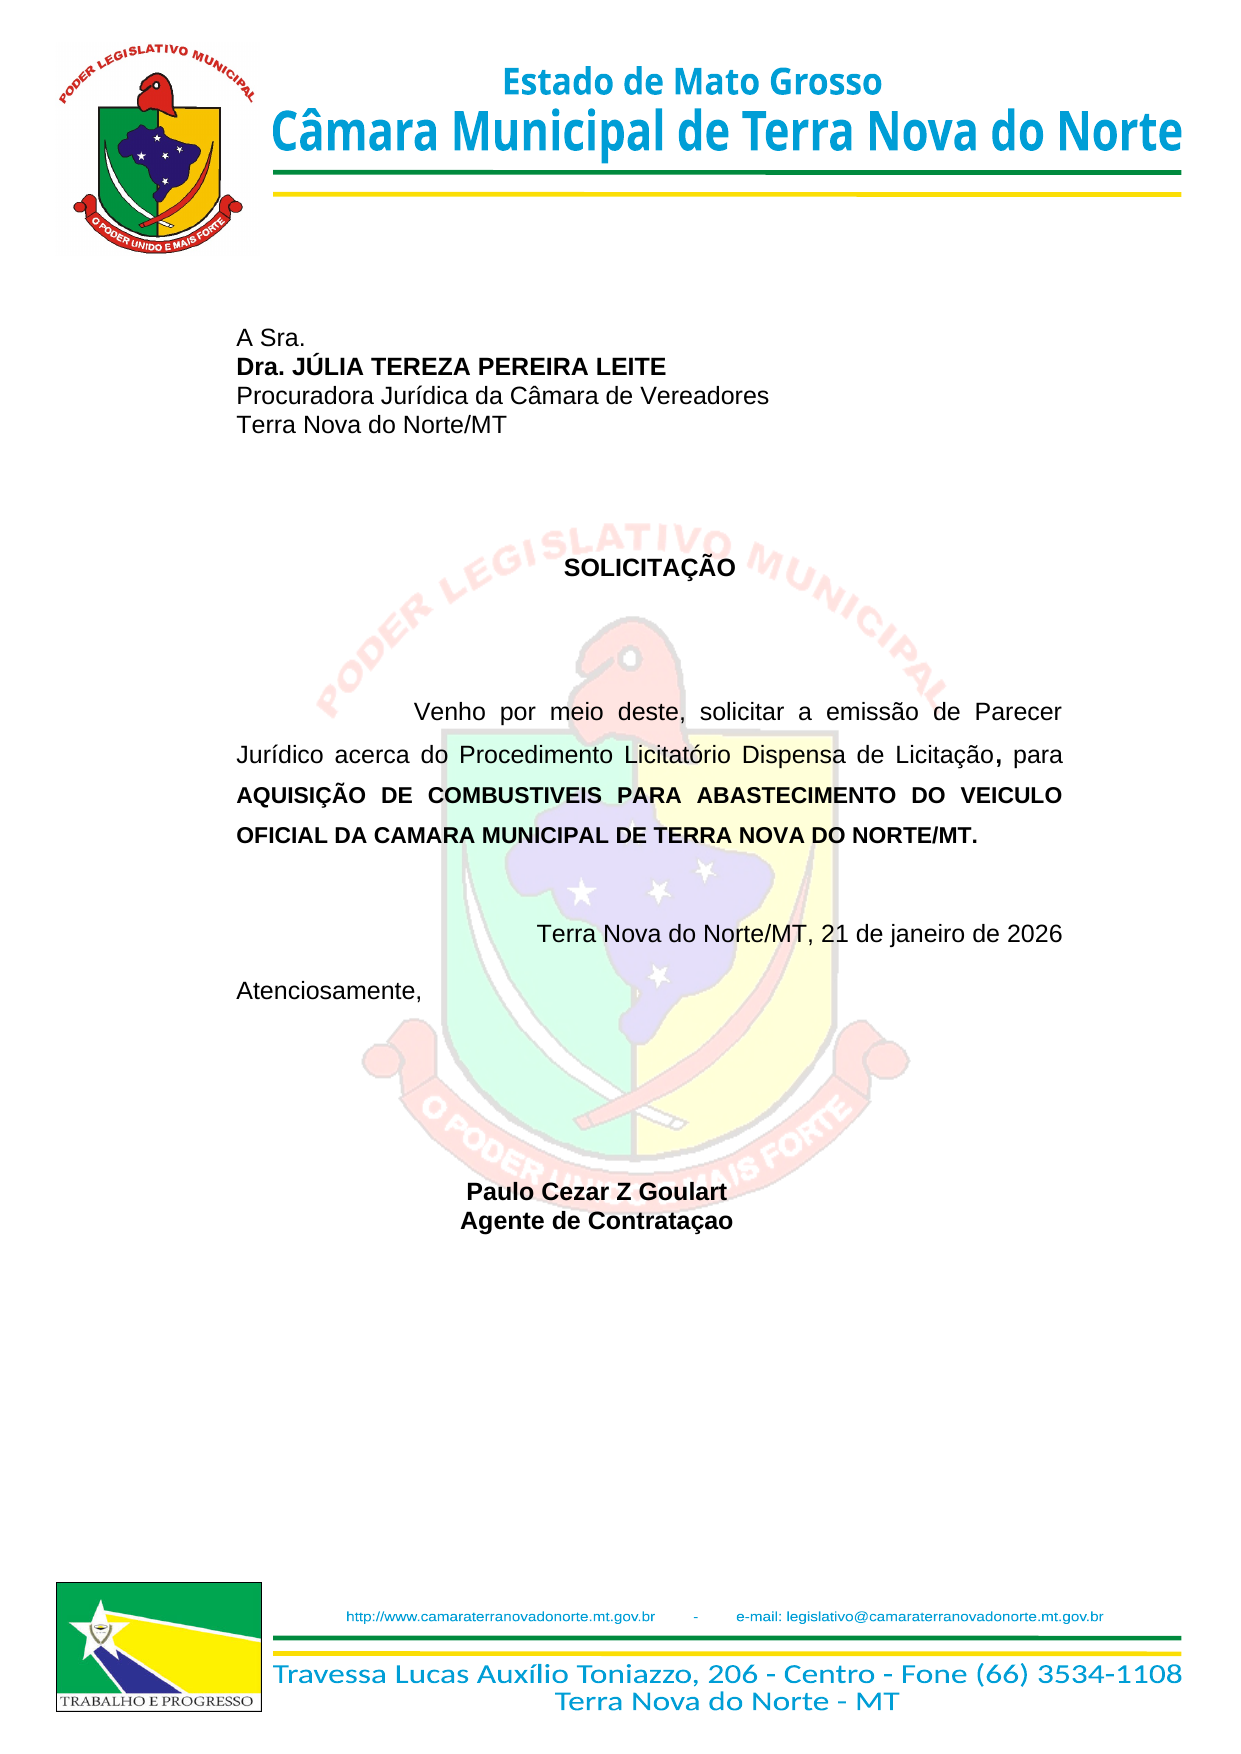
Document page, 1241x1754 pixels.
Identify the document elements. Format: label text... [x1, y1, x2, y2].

subtitle Dra. JÚLIA TEREZA PEREIRA LEITE [236, 352, 1063, 381]
text Paulo Cezar Z Goulart [966, 1177, 1016, 1206]
text A Sra. [236, 323, 1063, 352]
text Terra Nova do Norte/MT, 21 de janeiro de 2026 [966, 918, 1063, 947]
text Agente de Contrataçao [177, 1206, 1016, 1235]
picture [860, 1611, 868, 1623]
text Venho por meio deste, solicitar a emissão de Parecer Jurídico acerca do Procedimento Licitatório Dispensa de Licitação, para AQUISIÇÃO DE COMBUSTIVEIS PARA ABASTECIMENTO DO VEICULO OFICIAL DA CAMARA MUNICIPAL DE TERRA NOVA DO NORTE/MT. [236, 697, 303, 848]
text Paulo Cezar Z Goulart [177, 1177, 303, 1206]
text Procuradora Jurídica da Câmara de Vereadores [236, 381, 1063, 409]
text Venho por meio deste, solicitar a emissão de Parecer Jurídico acerca do Procedimento Licitatório Dispensa de Licitação, para AQUISIÇÃO DE COMBUSTIVEIS PARA ABASTECIMENTO DO VEICULO OFICIAL DA CAMARA MUNICIPAL DE TERRA NOVA DO NORTE/MT. [966, 697, 1063, 848]
text Atenciosamente, [236, 976, 303, 1005]
picture [55, 42, 260, 256]
text Atenciosamente, [966, 976, 1063, 1005]
text SOLICITAÇÃO [236, 553, 303, 582]
text SOLICITAÇÃO [966, 553, 1063, 582]
text Terra Nova do Norte/MT [236, 409, 1063, 438]
text Terra Nova do Norte/MT, 21 de janeiro de 2026 [236, 918, 303, 947]
picture [57, 1583, 261, 1711]
